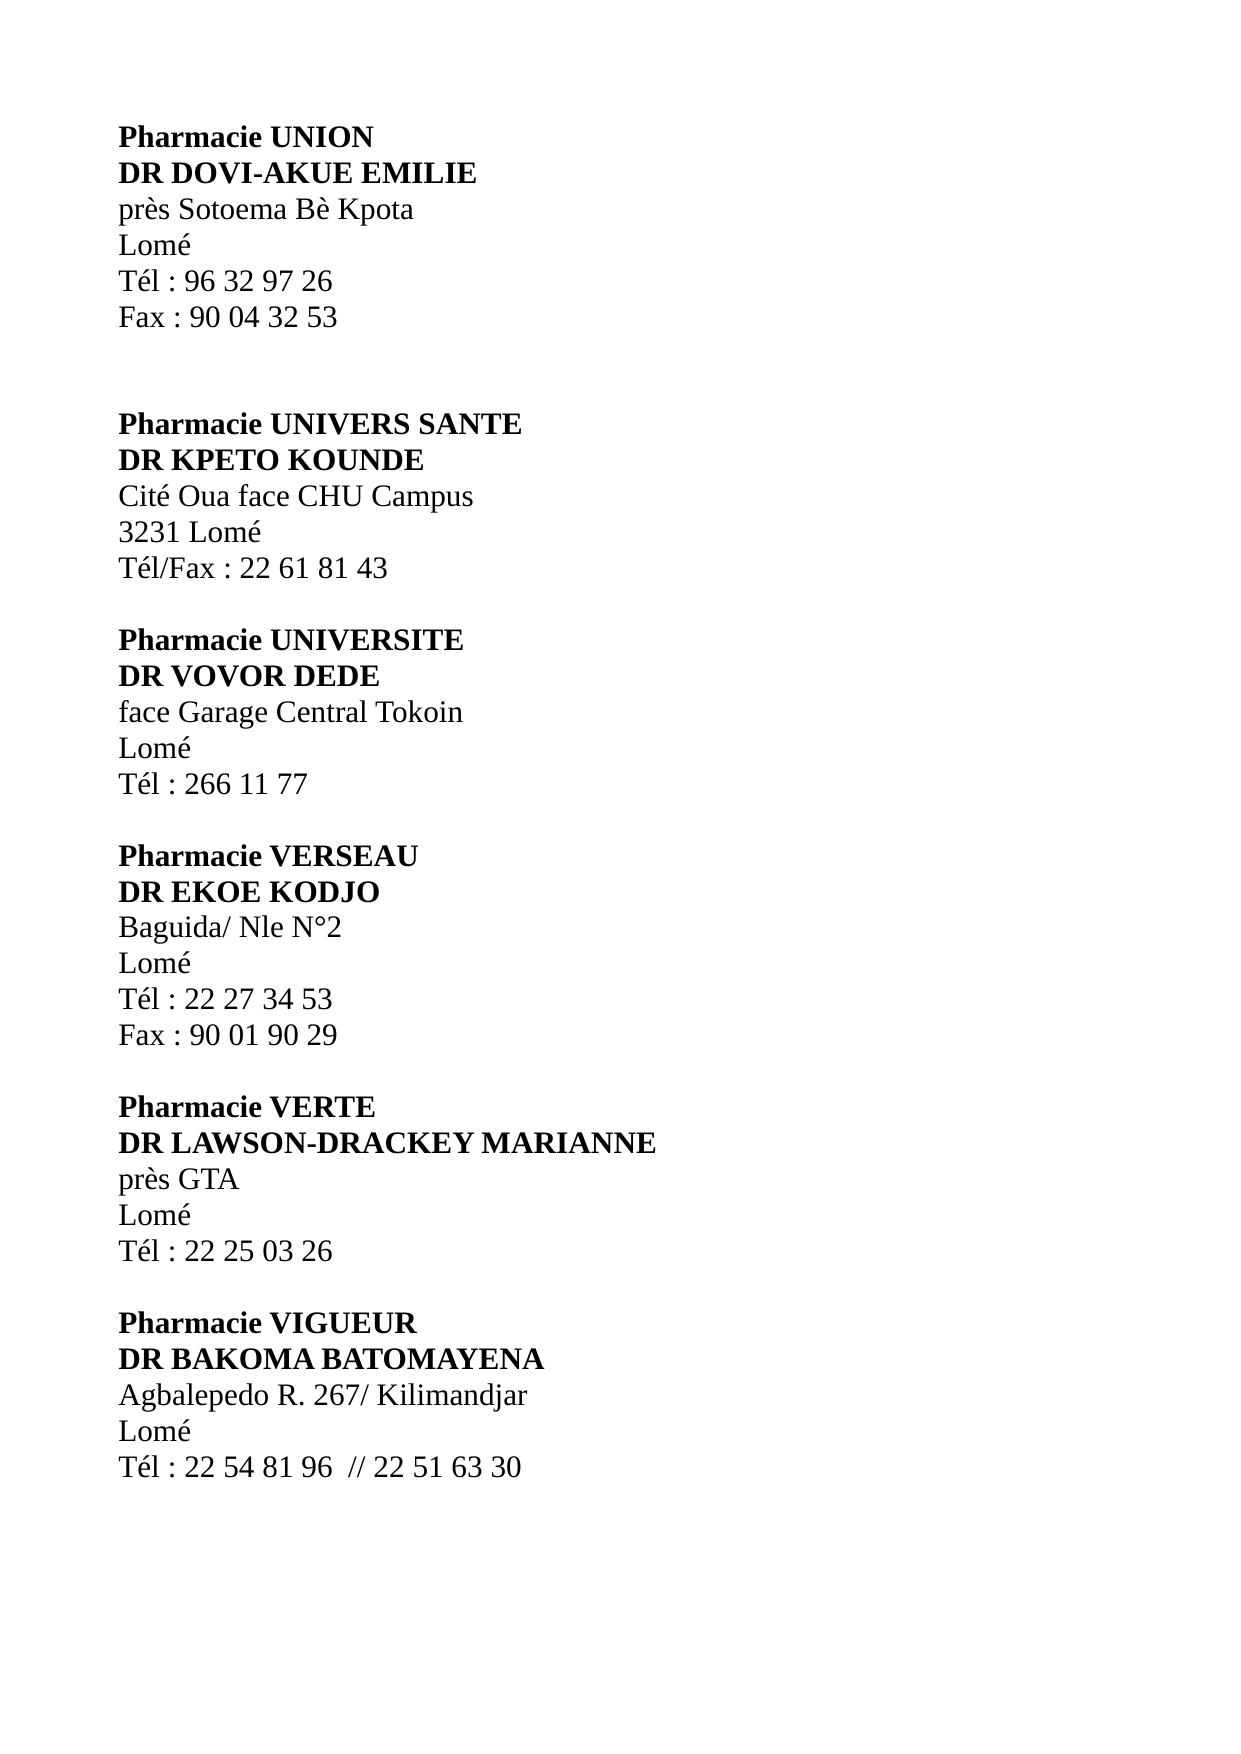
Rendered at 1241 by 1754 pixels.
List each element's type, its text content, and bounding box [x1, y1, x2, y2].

text DR DOVI-AKUE EMILIE [118, 154, 1122, 190]
text Lomé [118, 1196, 1122, 1232]
text Pharmacie UNIVERSITE [118, 621, 1122, 657]
text Fax : 90 04 32 53 [118, 298, 1122, 334]
text Lomé [118, 226, 1122, 262]
text Lomé [118, 1412, 1122, 1448]
text Lomé [118, 729, 1122, 765]
text Pharmacie UNIVERS SANTE [118, 406, 1122, 442]
text Pharmacie VIGUEUR [118, 1304, 1122, 1340]
text Tél : 22 27 34 53 [118, 981, 1122, 1017]
text face Garage Central Tokoin [118, 693, 1122, 729]
text Tél : 266 11 77 [118, 765, 1122, 801]
text DR BAKOMA BATOMAYENA [118, 1340, 1122, 1376]
text DR KPETO KOUNDE [118, 442, 1122, 477]
text Pharmacie VERTE [118, 1088, 1122, 1124]
text Tél : 96 32 97 26 [118, 262, 1122, 298]
text Tél : 22 54 81 96 // 22 51 63 30 [118, 1448, 1122, 1484]
text Tél : 22 25 03 26 [118, 1232, 1122, 1268]
text Pharmacie VERSEAU [118, 837, 1122, 873]
text DR EKOE KODJO [118, 873, 1122, 909]
text Lomé [118, 945, 1122, 981]
text près GTA [118, 1160, 1122, 1196]
text Tél/Fax : 22 61 81 43 [118, 549, 1122, 585]
text Pharmacie UNION [118, 118, 1122, 154]
text Cité Oua face CHU Campus [118, 477, 1122, 513]
text 3231 Lomé [118, 513, 1122, 549]
text DR VOVOR DEDE [118, 657, 1122, 693]
text Fax : 90 01 90 29 [118, 1017, 1122, 1052]
text Baguida/ Nle N°2 [118, 909, 1122, 945]
text Agbalepedo R. 267/ Kilimandjar [118, 1376, 1122, 1412]
text près Sotoema Bè Kpota [118, 190, 1122, 226]
text DR LAWSON-DRACKEY MARIANNE [118, 1124, 1122, 1160]
